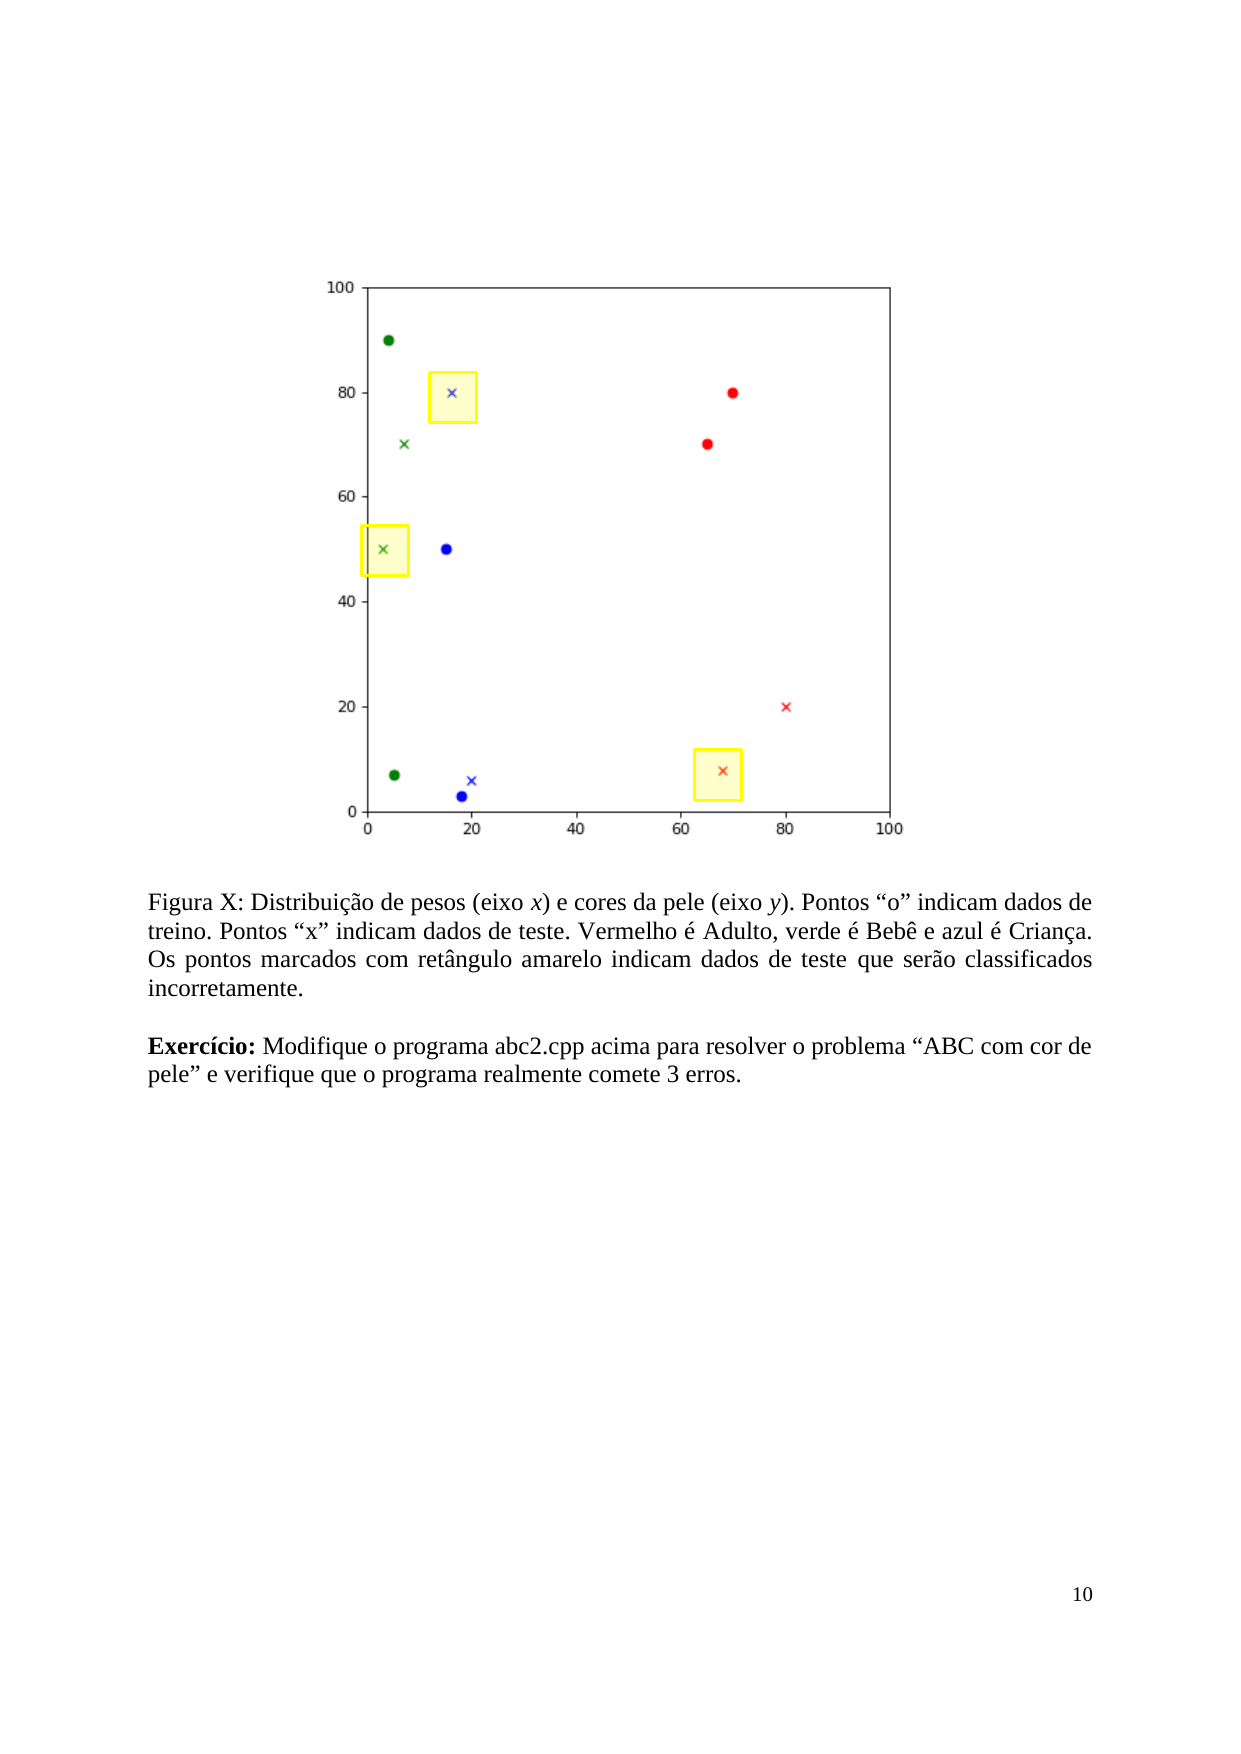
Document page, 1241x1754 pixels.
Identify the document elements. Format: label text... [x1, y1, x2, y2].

text Figura X: Distribuição de pesos (eixo x) e cores da pele (eixo y). Pontos “o” indicam dados de treino. Pontos “x” indicam dados de teste. Vermelho é Adulto, verde é Bebê e azul é Criança. Os pontos marcados com retângulo amarelo indicam dados de teste que serão classificados incorretamente. [148, 887, 1092, 1002]
text Exercício: Modifique o programa abc2.cpp acima para resolver o problema “ABC com cor de pele” e verifique que o programa realmente comete 3 erros. [148, 1031, 1092, 1088]
picture [283, 205, 957, 887]
